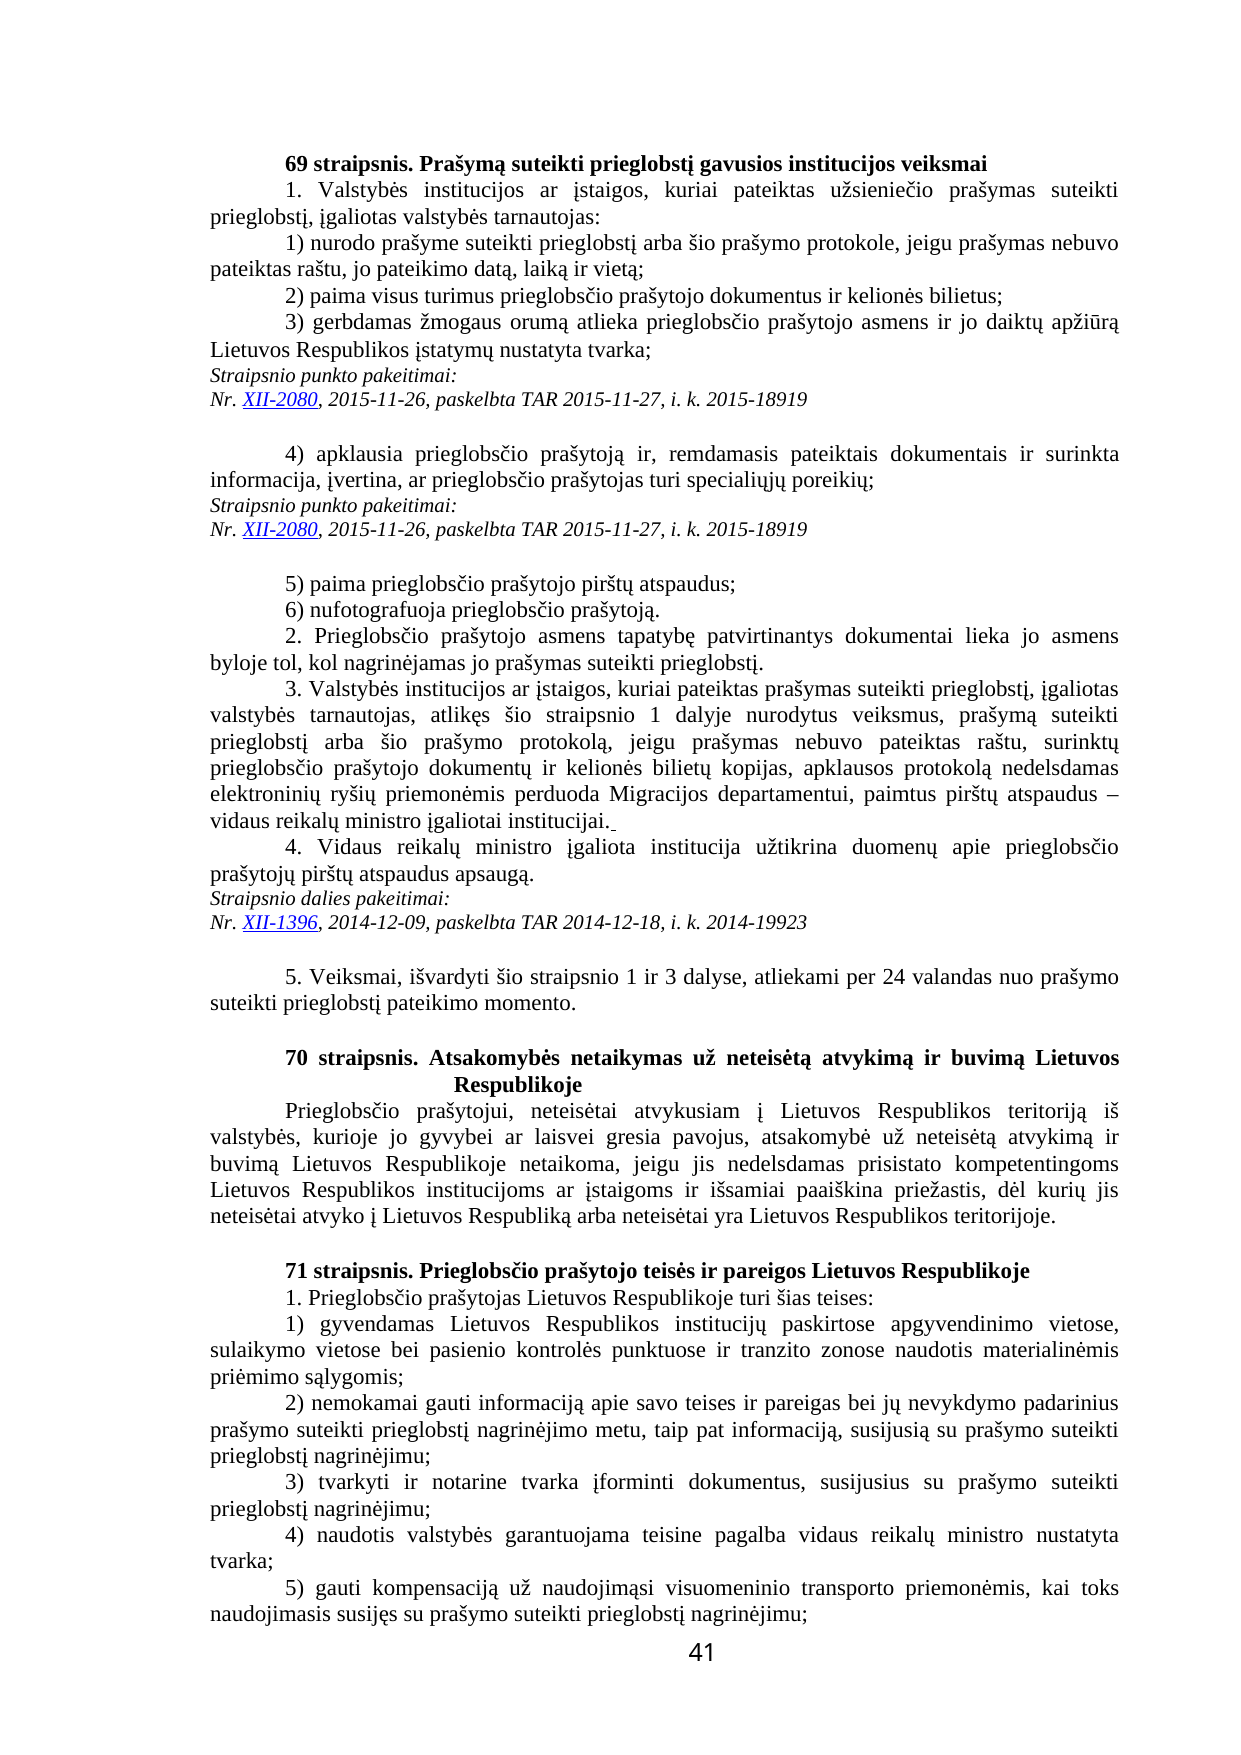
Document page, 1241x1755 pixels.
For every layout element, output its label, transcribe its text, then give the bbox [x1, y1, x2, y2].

text 4) naudotis valstybės garantuojama teisine pagalba vidaus reikalų ministro nustatyta tvarka; [210, 1521, 1120, 1574]
text 1. Prieglobsčio prašytojas Lietuvos Respublikoje turi šias teises: [210, 1284, 1120, 1310]
text Straipsnio punkto pakeitimai: [210, 363, 1120, 387]
text 1) gyvendamas Lietuvos Respublikos institucijų paskirtose apgyvendinimo vietose, sulaikymo vietose bei pasienio kontrolės punktuose ir tranzito zonose naudotis materialinėmis priėmimo sąlygomis; [210, 1310, 1120, 1389]
text 3) gerbdamas žmogaus orumą atlieka prieglobsčio prašytojo asmens ir jo daiktų apžiūrą Lietuvos Respublikos įstatymų nustatyta tvarka; [210, 308, 1120, 363]
text Prieglobsčio prašytojui, neteisėtai atvykusiam į Lietuvos Respublikos teritoriją iš valstybės, kurioje jo gyvybei ar laisvei gresia pavojus, atsakomybė už neteisėtą atvykimą ir buvimą Lietuvos Respublikoje netaikoma, jeigu jis nedelsdamas prisistato kompetentingoms Lietuvos Respublikos institucijoms ar įstaigoms ir išsamiai paaiškina priežastis, dėl kurių jis neteisėtai atvyko į Lietuvos Respubliką arba neteisėtai yra Lietuvos Respublikos teritorijoje. [210, 1097, 1120, 1229]
text 2) paima visus turimus prieglobsčio prašytojo dokumentus ir kelionės bilietus; [210, 282, 1120, 308]
text 2. Prieglobsčio prašytojo asmens tapatybę patvirtinantys dokumentai lieka jo asmens byloje tol, kol nagrinėjamas jo prašymas suteikti prieglobstį. [210, 622, 1120, 675]
text 1. Valstybės institucijos ar įstaigos, kuriai pateiktas užsieniečio prašymas suteikti prieglobstį, įgaliotas valstybės tarnautojas: [210, 176, 1120, 229]
subtitle 69 straipsnis. Prašymą suteikti prieglobstį gavusios institucijos veiksmai [210, 150, 1120, 176]
text 71 straipsnis. Prieglobsčio prašytojo teisės ir pareigos Lietuvos Respublikoje [210, 1257, 1120, 1284]
text Straipsnio punkto pakeitimai: [210, 493, 1120, 517]
text 5) gauti kompensaciją už naudojimąsi visuomeninio transporto priemonėmis, kai toks naudojimasis susijęs su prašymo suteikti prieglobstį nagrinėjimu; [210, 1574, 1120, 1626]
text 6) nufotografuoja prieglobsčio prašytoją. [210, 596, 1120, 622]
text 4) apklausia prieglobsčio prašytoją ir, remdamasis pateiktais dokumentais ir surinkta informacija, įvertina, ar prieglobsčio prašytojas turi specialiųjų poreikių; [210, 440, 1120, 493]
text 70 straipsnis. Atsakomybės netaikymas už neteisėtą atvykimą ir buvimą Lietuvos Respublikoje [285, 1044, 1120, 1097]
text Nr. XII-2080, 2015-11-26, paskelbta TAR 2015-11-27, i. k. 2015-18919 [210, 517, 1120, 541]
text Straipsnio dalies pakeitimai: [210, 886, 1120, 910]
text 1) nurodo prašyme suteikti prieglobstį arba šio prašymo protokole, jeigu prašymas nebuvo pateiktas raštu, jo pateikimo datą, laiką ir vietą; [210, 229, 1120, 282]
text Nr. XII-2080, 2015-11-26, paskelbta TAR 2015-11-27, i. k. 2015-18919 [210, 387, 1120, 411]
text Nr. XII-1396, 2014-12-09, paskelbta TAR 2014-12-18, i. k. 2014-19923 [210, 910, 1120, 934]
text 5. Veiksmai, išvardyti šio straipsnio 1 ir 3 dalyse, atliekami per 24 valandas nuo prašymo suteikti prieglobstį pateikimo momento. [210, 963, 1120, 1016]
text 3) tvarkyti ir notarine tvarka įforminti dokumentus, susijusius su prašymo suteikti prieglobstį nagrinėjimu; [210, 1468, 1120, 1521]
text 2) nemokamai gauti informaciją apie savo teises ir pareigas bei jų nevykdymo padarinius prašymo suteikti prieglobstį nagrinėjimo metu, taip pat informaciją, susijusią su prašymo suteikti prieglobstį nagrinėjimu; [210, 1389, 1120, 1468]
text 4. Vidaus reikalų ministro įgaliota institucija užtikrina duomenų apie prieglobsčio prašytojų pirštų atspaudus apsaugą. [210, 833, 1120, 886]
text 5) paima prieglobsčio prašytojo pirštų atspaudus; [210, 570, 1120, 596]
text 3. Valstybės institucijos ar įstaigos, kuriai pateiktas prašymas suteikti prieglobstį, įgaliotas valstybės tarnautojas, atlikęs šio straipsnio 1 dalyje nurodytus veiksmus, prašymą suteikti prieglobstį arba šio prašymo protokolą, jeigu prašymas nebuvo pateiktas raštu, surinktų prieglobsčio prašytojo dokumentų ir kelionės bilietų kopijas, apklausos protokolą nedelsdamas elektroninių ryšių priemonėmis perduoda Migracijos departamentui, paimtus pirštų atspaudus – vidaus reikalų ministro įgaliotai institucijai. [210, 675, 1120, 833]
